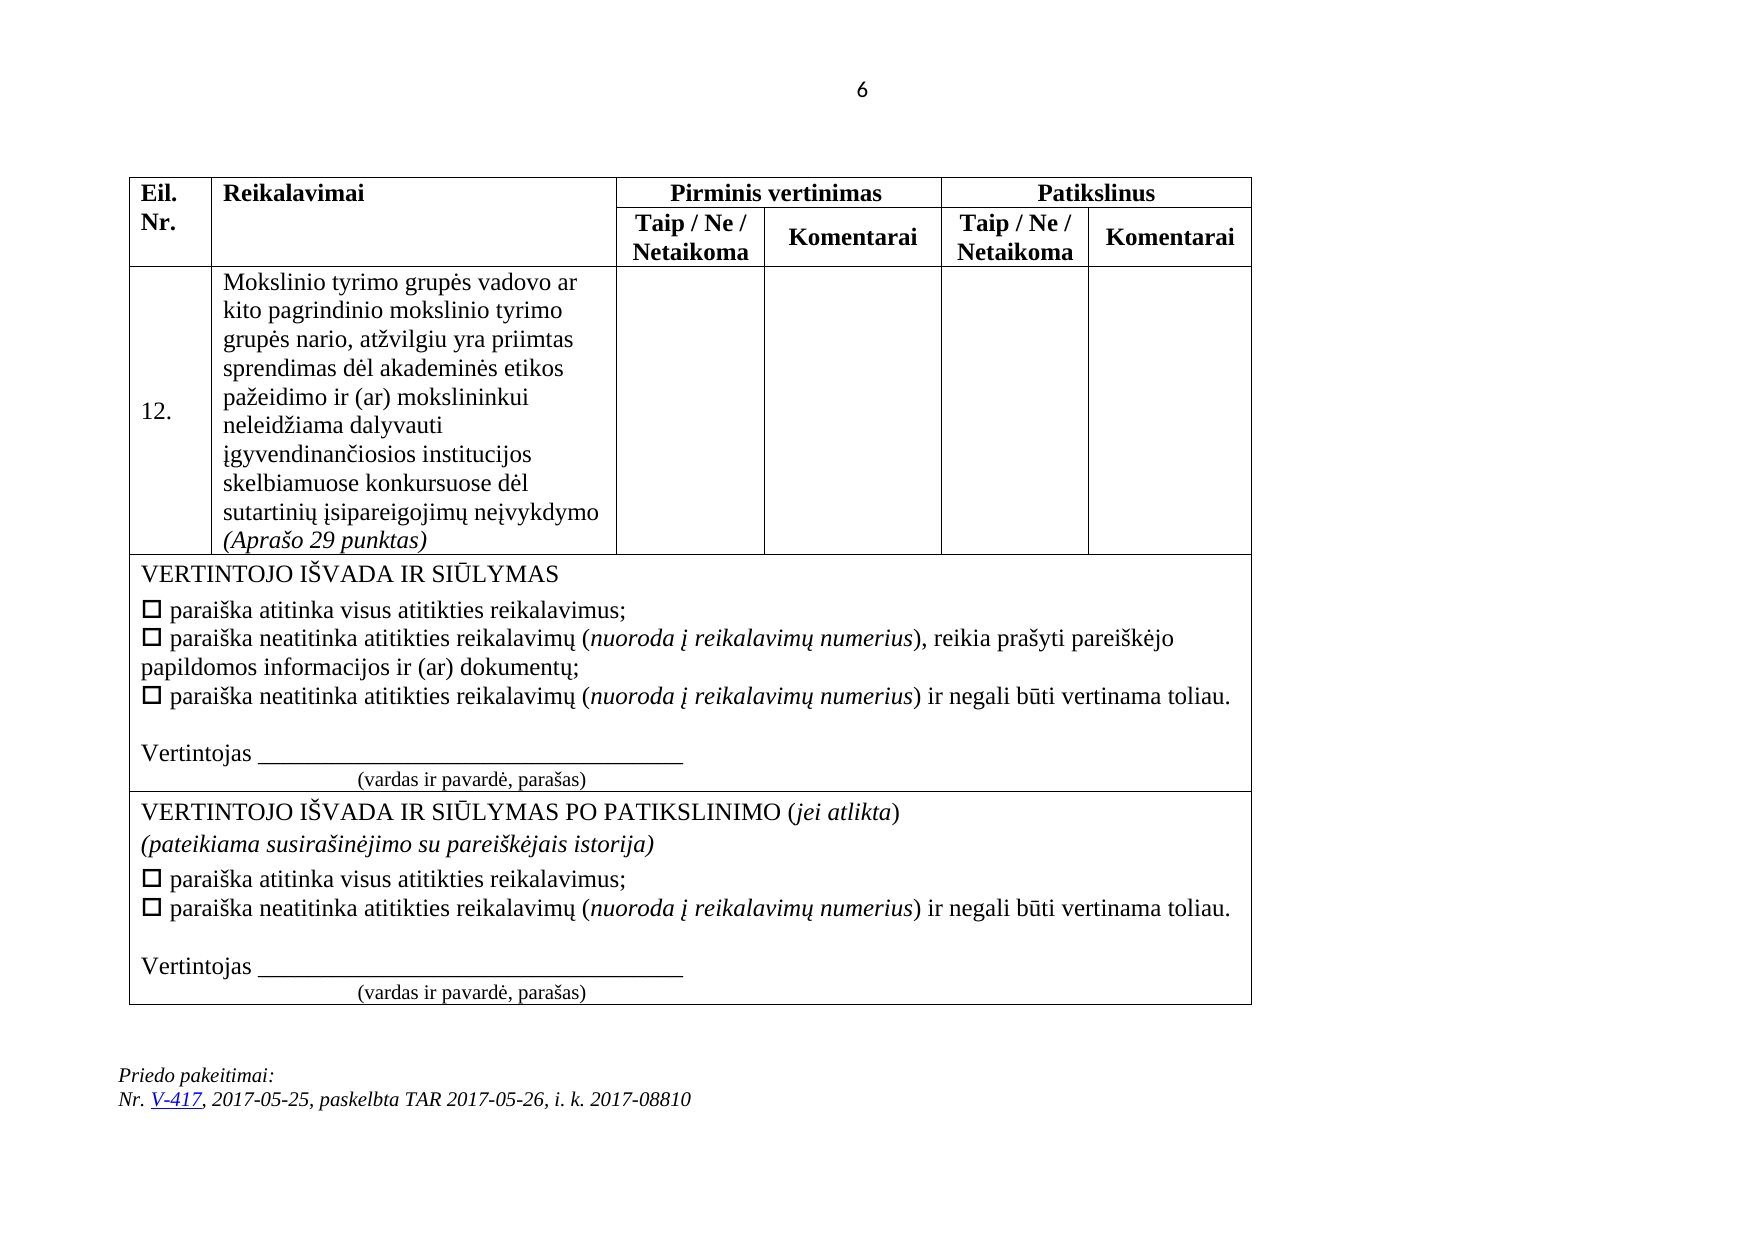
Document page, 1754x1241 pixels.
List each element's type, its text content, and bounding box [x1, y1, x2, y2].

table_cell Komentarai [1089, 208, 1251, 266]
table_cell [617, 267, 764, 554]
table_cell [765, 267, 941, 554]
table_cell Taip / Ne / Netaikoma [617, 208, 764, 266]
table_cell [1089, 267, 1251, 554]
table_header Patikslinus [942, 178, 1251, 207]
table_cell 12. [130, 267, 211, 554]
table_cell Mokslinio tyrimo grupės vadovo ar kito pagrindinio mokslinio tyrimo grupės nario, atžvilgiu yra priimtas sprendimas dėl akademinės etikos pažeidimo ir (ar) mokslininkui neleidžiama dalyvauti įgyvendinančiosios institucijos skelbiamuose konkursuose dėl sutartinių įsipareigojimų neįvykdymo (Aprašo 29 punktas) [212, 267, 616, 554]
table_header Reikalavimai [212, 178, 616, 266]
table_cell VERTINTOJO IŠVADA IR SIŪLYMAS  paraiška atitinka visus atitikties reikalavimus;  paraiška neatitinka atitikties reikalavimų (nuoroda į reikalavimų numerius), reikia prašyti pareiškėjo papildomos informacijos ir (ar) dokumentų;  paraiška neatitinka atitikties reikalavimų (nuoroda į reikalavimų numerius) ir negali būti vertinama toliau. Vertintojas __________________________________ (vardas ir pavardė, parašas) [130, 555, 1251, 791]
table_cell [942, 267, 1088, 554]
table_header Pirminis vertinimas [617, 178, 941, 207]
table_header Eil. Nr. [130, 178, 211, 266]
text Nr. V-417, 2017-05-25, paskelbta TAR 2017-05-26, i. k. 2017-08810 [118, 1087, 1606, 1111]
text Priedo pakeitimai: [118, 1063, 1606, 1087]
table_cell Komentarai [765, 208, 941, 266]
table_cell Taip / Ne / Netaikoma [942, 208, 1088, 266]
table_cell VERTINTOJO IŠVADA IR SIŪLYMAS PO PATIKSLINIMO (jei atlikta) (pateikiama susirašinėjimo su pareiškėjais istorija)  paraiška atitinka visus atitikties reikalavimus;  paraiška neatitinka atitikties reikalavimų (nuoroda į reikalavimų numerius) ir negali būti vertinama toliau. Vertintojas __________________________________ (vardas ir pavardė, parašas) [130, 792, 1251, 1004]
